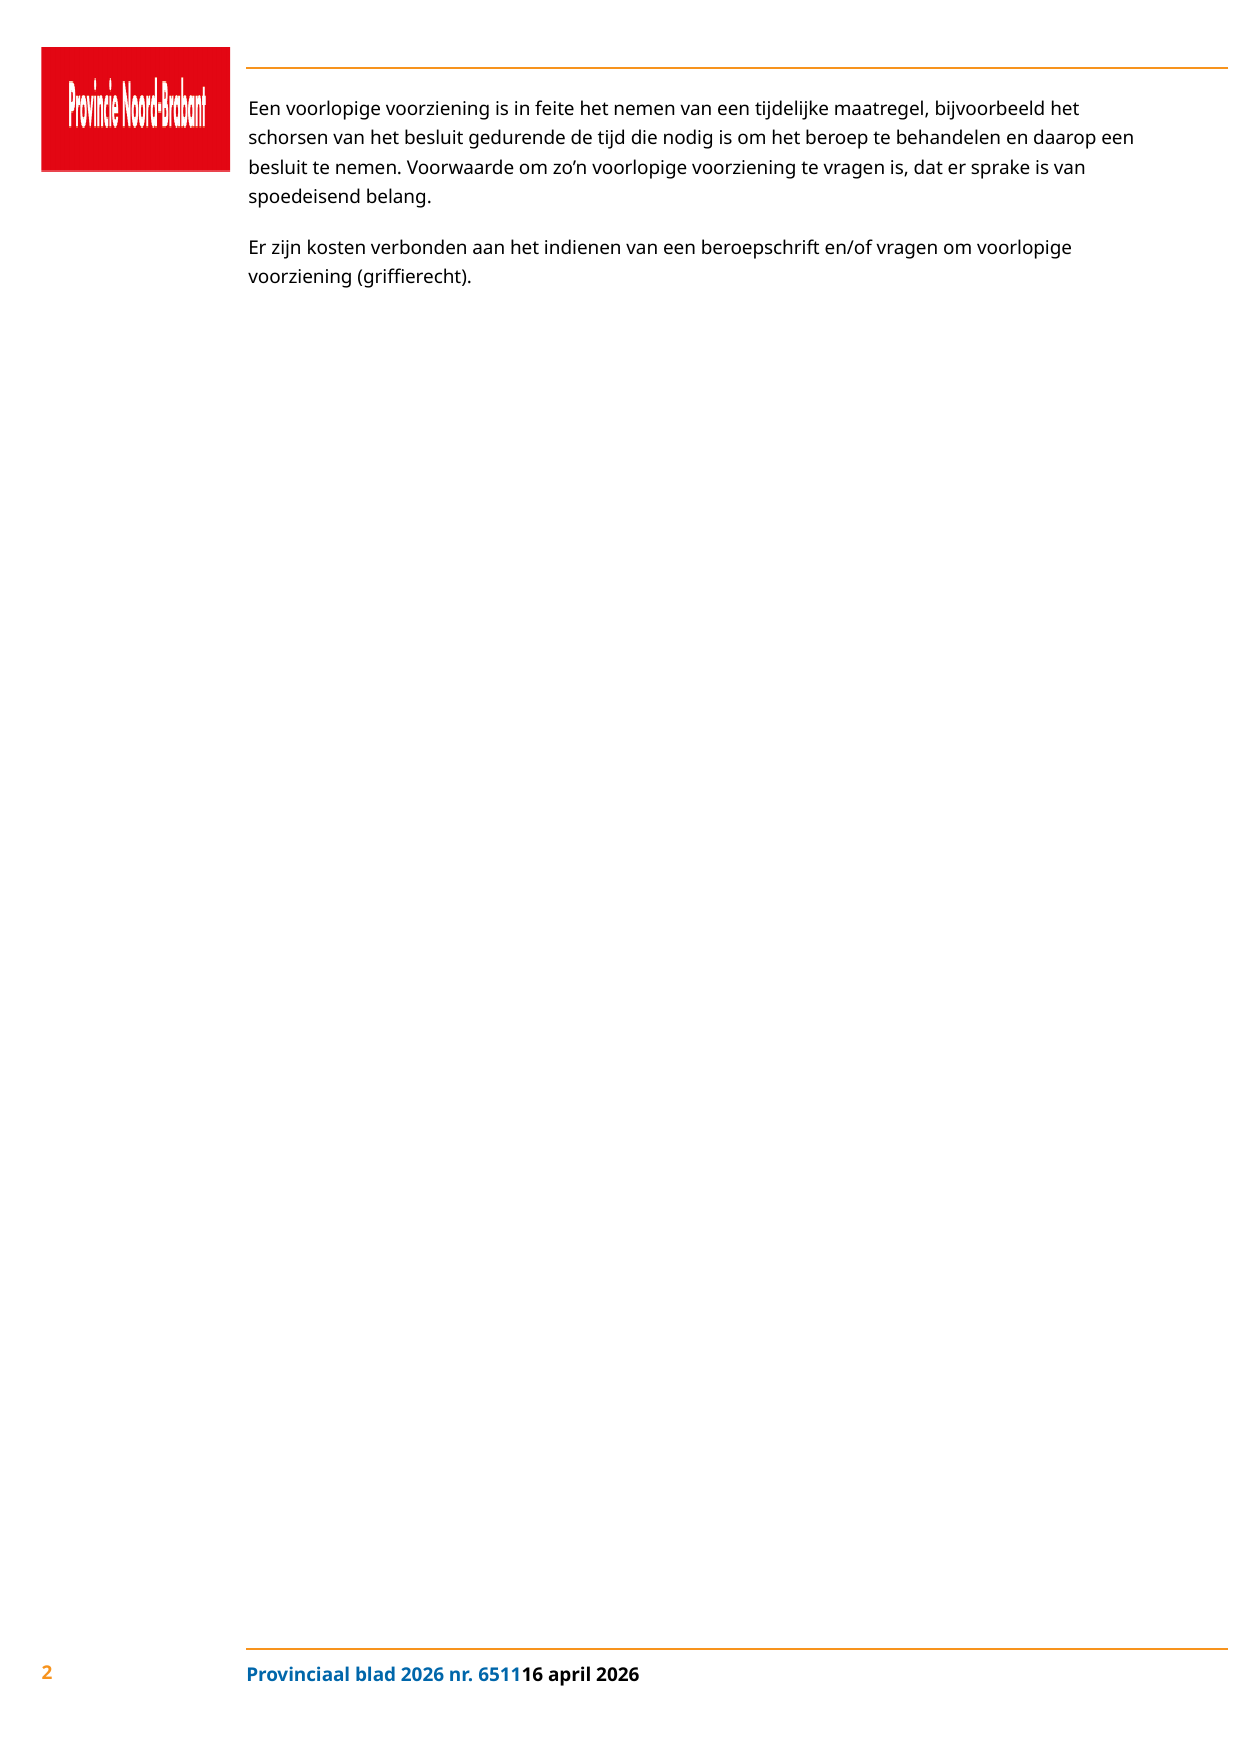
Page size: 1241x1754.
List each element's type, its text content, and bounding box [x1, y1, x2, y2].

text Er zijn kosten verbonden aan het indienen van een beroepschrift en/of vragen om voorlopige voorziening (griffierecht). [248, 234, 1152, 289]
picture [41, 47, 231, 172]
text Een voorlopige voorziening is in feite het nemen van een tijdelijke maatregel, bijvoorbeeld het schorsen van het besluit gedurende de tijd die nodig is om het beroep te behandelen en daarop een besluit te nemen. Voorwaarde om zo’n voorlopige voorziening te vragen is, dat er sprake is van spoedeisend belang. [248, 95, 1152, 209]
